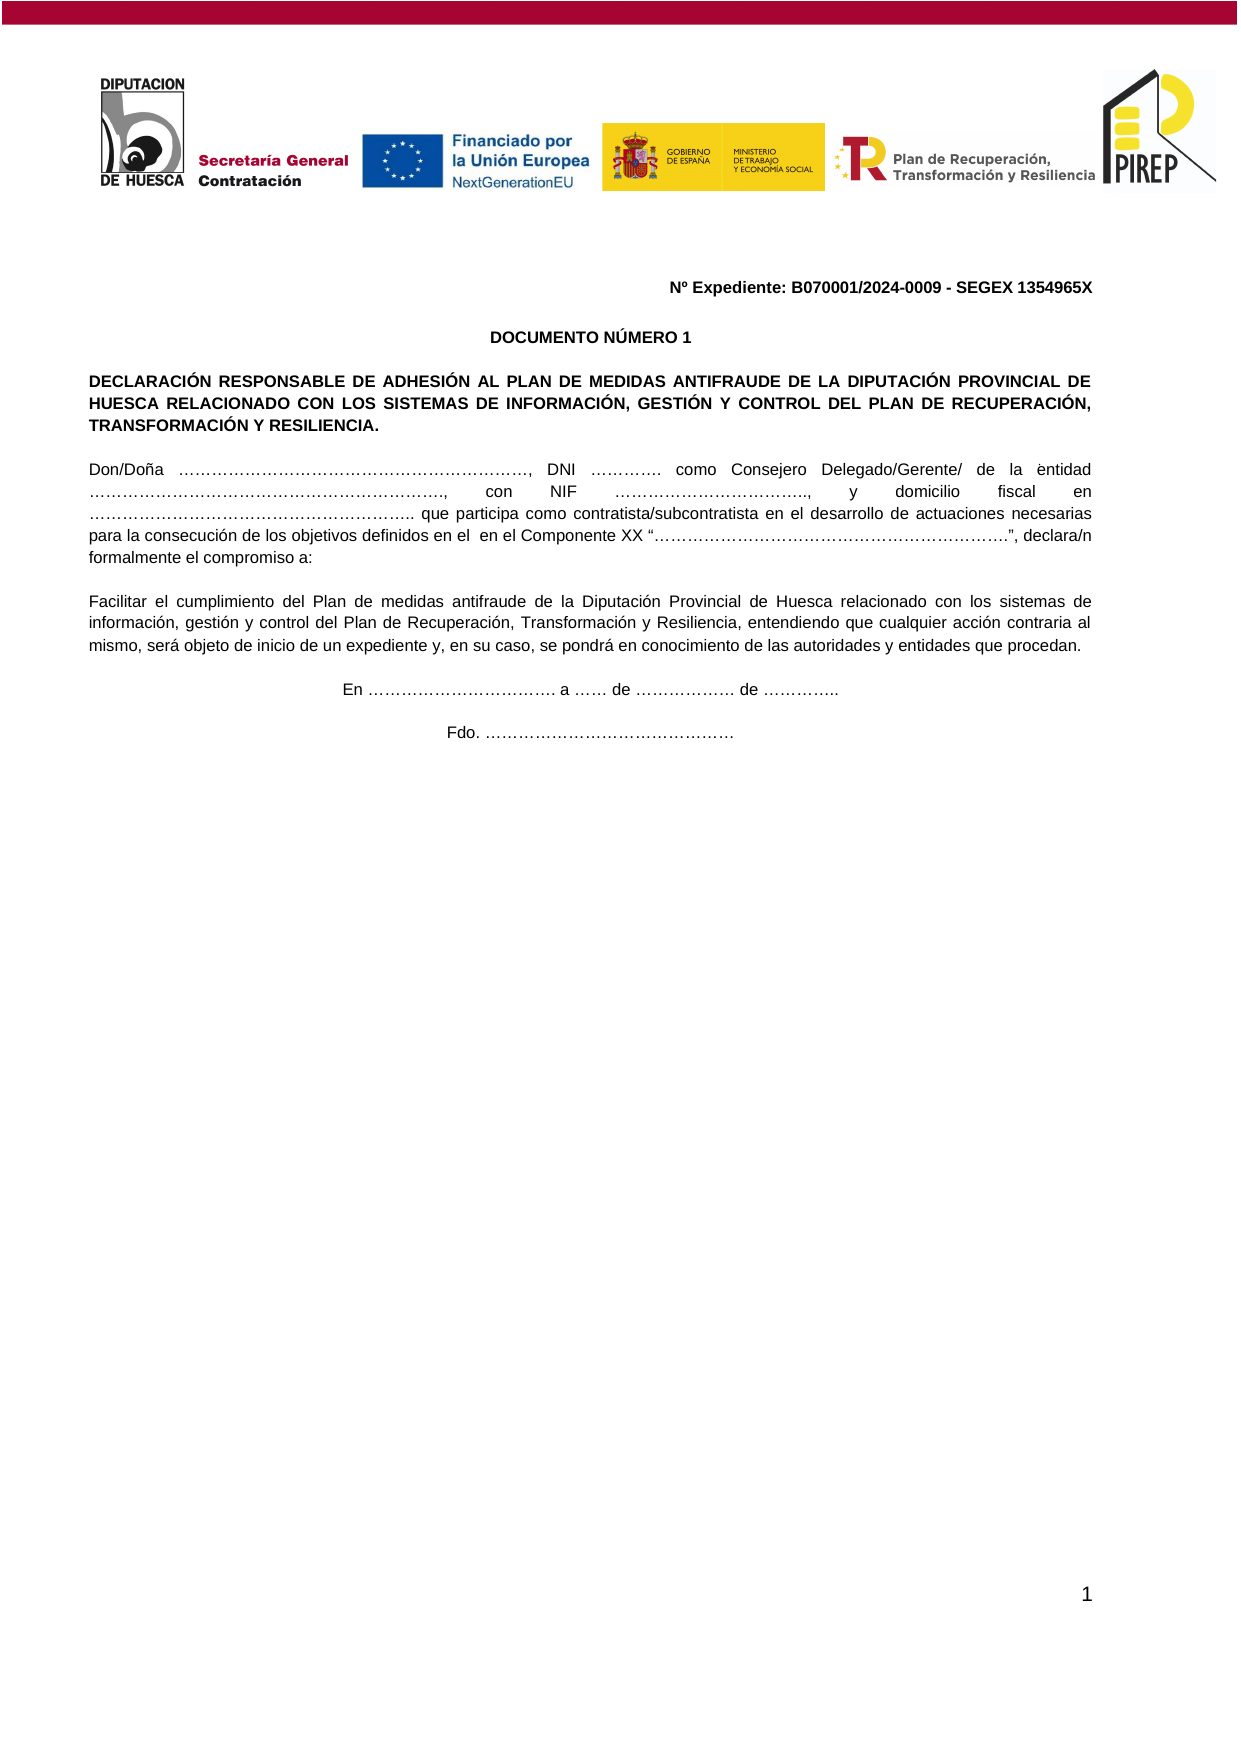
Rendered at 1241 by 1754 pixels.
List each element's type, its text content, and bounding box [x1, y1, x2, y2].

text Facilitar el cumplimiento del Plan de medidas antifraude de la Diputación Provincial de Huesca relacionado con los sistemas de información, gestión y control del Plan de Recuperación, Transformación y Resiliencia, entendiendo que cualquier acción contraria al mismo, será objeto de inicio de un expediente y, en su caso, se pondrá en conocimiento de las autoridades y entidades que procedan. [88, 591, 1093, 654]
text Nº Expediente: B070001/2024-0009 - SEGEX 1354965X [88, 277, 1093, 297]
text DECLARACIÓN RESPONSABLE DE ADHESIÓN AL PLAN DE MEDIDAS ANTIFRAUDE DE LA DIPUTACIÓN PROVINCIAL DE HUESCA RELACIONADO CON LOS SISTEMAS DE INFORMACIÓN, GESTIÓN Y CONTROL DEL PLAN DE RECUPERACIÓN, TRANSFORMACIÓN Y RESILIENCIA. [88, 372, 1093, 435]
text Don/Doña ………………………………………………………, DNI …………. como Consejero Delegado/Gerente/ de la ͘entidad ………………………………………………………., con NIF …………………………….., y domicilio fiscal en ………………………………………………….. que participa como contratista/subcontratista en el desarrollo de actuaciones necesarias para la consecución de los objetivos definidos en el en el Componente XX “……………………………………………………….”, declara/n formalmente el compromiso a: [88, 459, 1093, 567]
text Fdo. ……………………………………… [88, 723, 1093, 742]
text DOCUMENTO NÚMERO 1 [88, 328, 1093, 347]
text En ……………………………. a …… de ……………… de ………….. [88, 679, 1093, 698]
picture [3, 0, 1235, 247]
